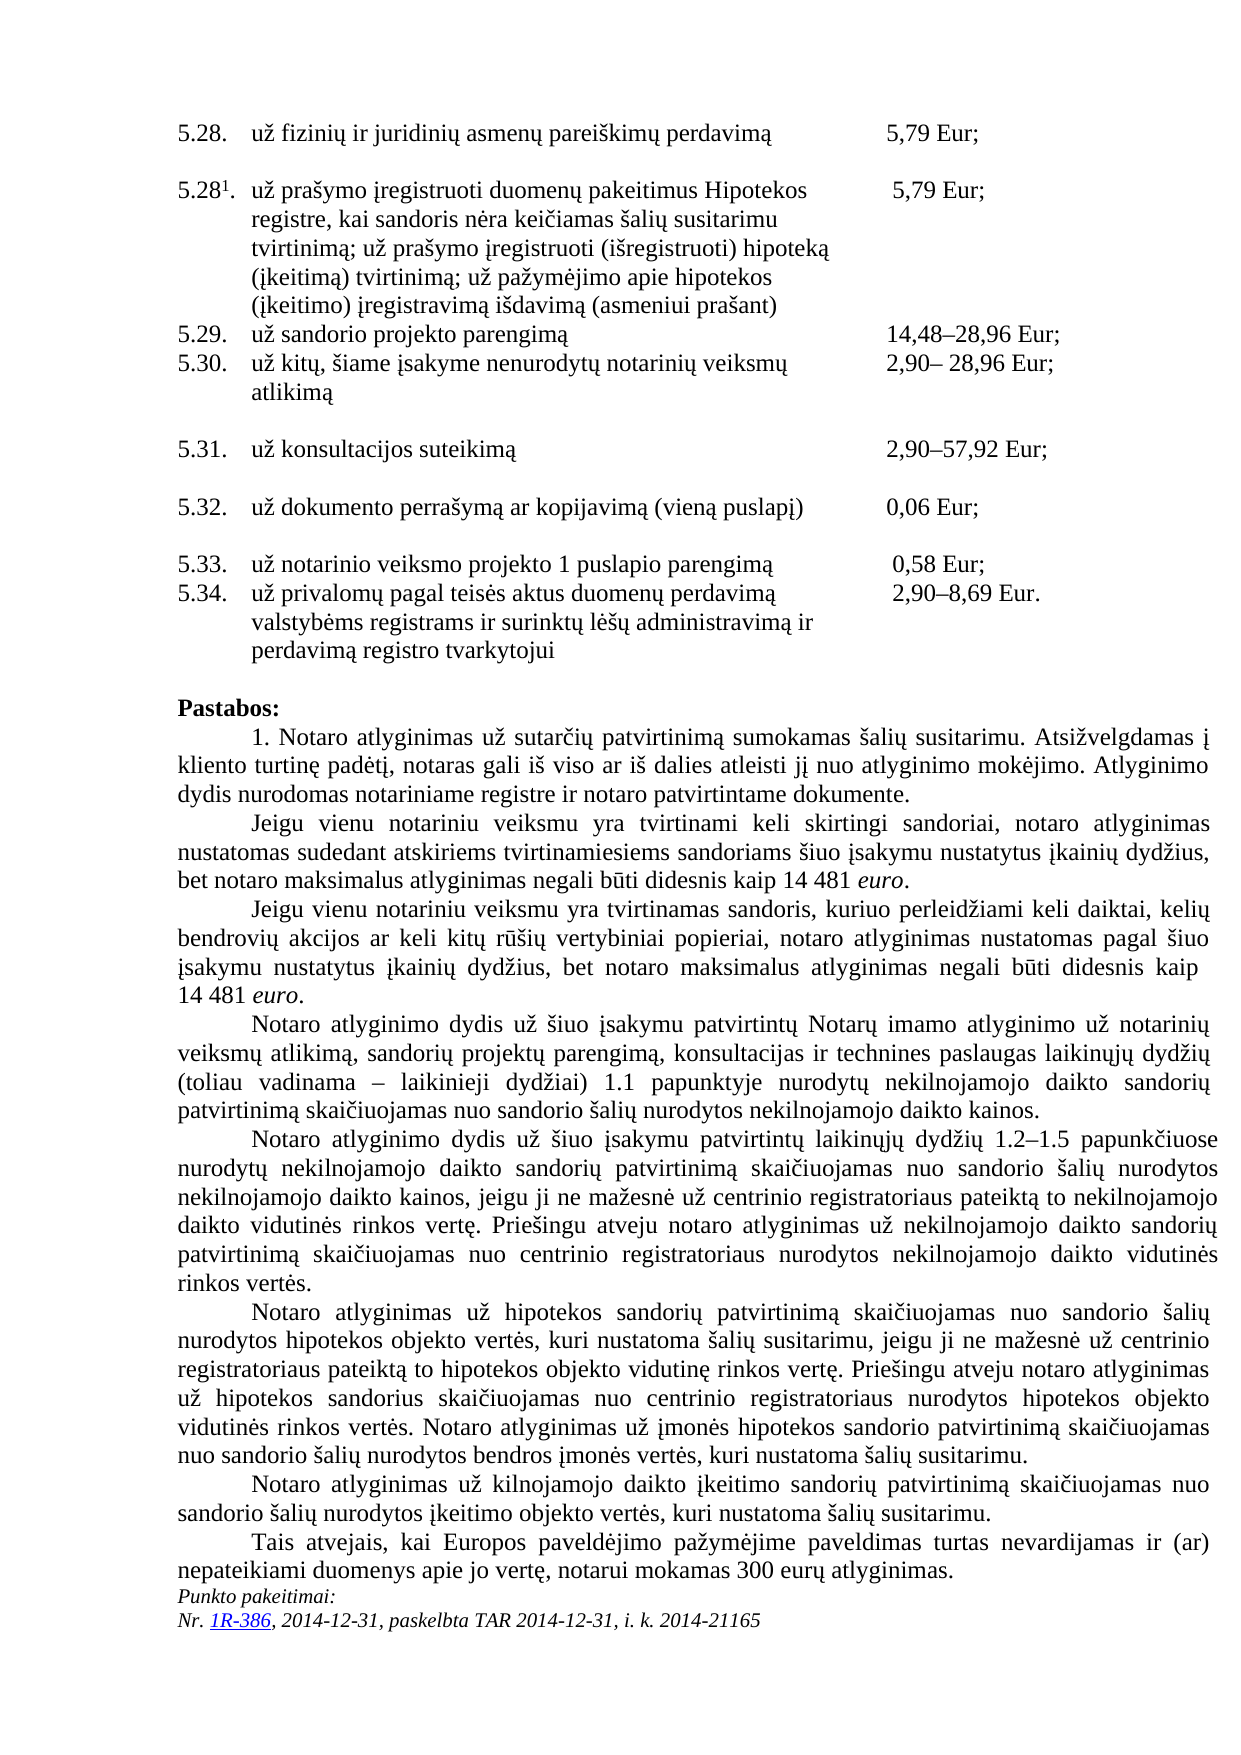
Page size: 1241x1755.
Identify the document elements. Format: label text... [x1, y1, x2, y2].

text Jeigu vienu notariniu veiksmu yra tvirtinamas sandoris, kuriuo perleidžiami keli daiktai, kelių bendrovių akcijos ar keli kitų rūšių vertybiniai popieriai, notaro atlyginimas nustatomas pagal šiuo įsakymu nustatytus įkainių dydžius, bet notaro maksimalus atlyginimas negali būti didesnis kaip 14 481 euro. [177, 894, 1211, 1009]
text (įkeitimą) tvirtinimą; už pažymėjimo apie hipotekos [177, 262, 1211, 291]
text Notaro atlyginimas už kilnojamojo daikto įkeitimo sandorių patvirtinimą skaičiuojamas nuo sandorio šalių nurodytos įkeitimo objekto vertės, kuri nustatoma šalių susitarimu. [177, 1469, 1211, 1527]
text Tais atvejais, kai Europos paveldėjimo pažymėjime paveldimas turtas nevardijamas ir (ar) nepateikiami duomenys apie jo vertę, notarui mokamas 300 eurų atlyginimas. [177, 1527, 1211, 1584]
text 5.34. už privalomų pagal teisės aktus duomenų perdavimą 2,90–8,69 Eur. [177, 578, 1211, 607]
text 5.30. už kitų, šiame įsakyme nenurodytų notarinių veiksmų 2,90– 28,96 Eur; [177, 348, 1211, 377]
text valstybėms registrams ir surinktų lėšų administravimą ir [177, 607, 1211, 636]
text Notaro atlyginimo dydis už šiuo įsakymu patvirtintų laikinųjų dydžių 1.2–1.5 papunkčiuose nurodytų nekilnojamojo daikto sandorių patvirtinimą skaičiuojamas nuo sandorio šalių nurodytos nekilnojamojo daikto kainos, jeigu ji ne mažesnė už centrinio registratoriaus pateiktą to nekilnojamojo daikto vidutinės rinkos vertę. Priešingu atveju notaro atlyginimas už nekilnojamojo daikto sandorių patvirtinimą skaičiuojamas nuo centrinio registratoriaus nurodytos nekilnojamojo daikto vidutinės rinkos vertės. [177, 1124, 1219, 1297]
text Notaro atlyginimo dydis už šiuo įsakymu patvirtintų Notarų imamo atlyginimo už notarinių veiksmų atlikimą, sandorių projektų parengimą, konsultacijas ir technines paslaugas laikinųjų dydžių (toliau vadinama – laikinieji dydžiai) 1.1 papunktyje nurodytų nekilnojamojo daikto sandorių patvirtinimą skaičiuojamas nuo sandorio šalių nurodytos nekilnojamojo daikto kainos. [177, 1009, 1211, 1124]
text 5.32. už dokumento perrašymą ar kopijavimą (vieną puslapį) 0,06 Eur; [177, 492, 1211, 521]
text 5.281. už prašymo įregistruoti duomenų pakeitimus Hipotekos 5,79 Eur; [177, 176, 1211, 204]
text 5.31. už konsultacijos suteikimą 2,90–57,92 Eur; [177, 434, 1211, 463]
text Notaro atlyginimas už hipotekos sandorių patvirtinimą skaičiuojamas nuo sandorio šalių nurodytos hipotekos objekto vertės, kuri nustatoma šalių susitarimu, jeigu ji ne mažesnė už centrinio registratoriaus pateiktą to hipotekos objekto vidutinę rinkos vertę. Priešingu atveju notaro atlyginimas už hipotekos sandorius skaičiuojamas nuo centrinio registratoriaus nurodytos hipotekos objekto vidutinės rinkos vertės. Notaro atlyginimas už įmonės hipotekos sandorio patvirtinimą skaičiuojamas nuo sandorio šalių nurodytos bendros įmonės vertės, kuri nustatoma šalių susitarimu. [177, 1297, 1211, 1469]
text atlikimą [177, 377, 1211, 406]
text tvirtinimą; už prašymo įregistruoti (išregistruoti) hipoteką [177, 233, 1211, 262]
text registre, kai sandoris nėra keičiamas šalių susitarimu [177, 204, 1211, 233]
text Nr. 1R-386, 2014-12-31, paskelbta TAR 2014-12-31, i. k. 2014-21165 [177, 1608, 1211, 1632]
text 5.33. už notarinio veiksmo projekto 1 puslapio parengimą 0,58 Eur; [177, 549, 1211, 578]
text Punkto pakeitimai: [177, 1584, 1211, 1608]
text 5.29. už sandorio projekto parengimą 14,48–28,96 Eur; [177, 319, 1211, 348]
text Pastabos: [177, 693, 1211, 722]
text (įkeitimo) įregistravimą išdavimą (asmeniui prašant) [177, 291, 1211, 319]
text perdavimą registro tvarkytojui [177, 636, 1211, 664]
text 1. Notaro atlyginimas už sutarčių patvirtinimą sumokamas šalių susitarimu. Atsižvelgdamas į kliento turtinę padėtį, notaras gali iš viso ar iš dalies atleisti jį nuo atlyginimo mokėjimo. Atlyginimo dydis nurodomas notariniame registre ir notaro patvirtintame dokumente. [177, 722, 1211, 808]
text Jeigu vienu notariniu veiksmu yra tvirtinami keli skirtingi sandoriai, notaro atlyginimas nustatomas sudedant atskiriems tvirtinamiesiems sandoriams šiuo įsakymu nustatytus įkainių dydžius, bet notaro maksimalus atlyginimas negali būti didesnis kaip 14 481 euro. [177, 808, 1211, 894]
text 5.28. už fizinių ir juridinių asmenų pareiškimų perdavimą 5,79 Eur; [177, 118, 1211, 147]
